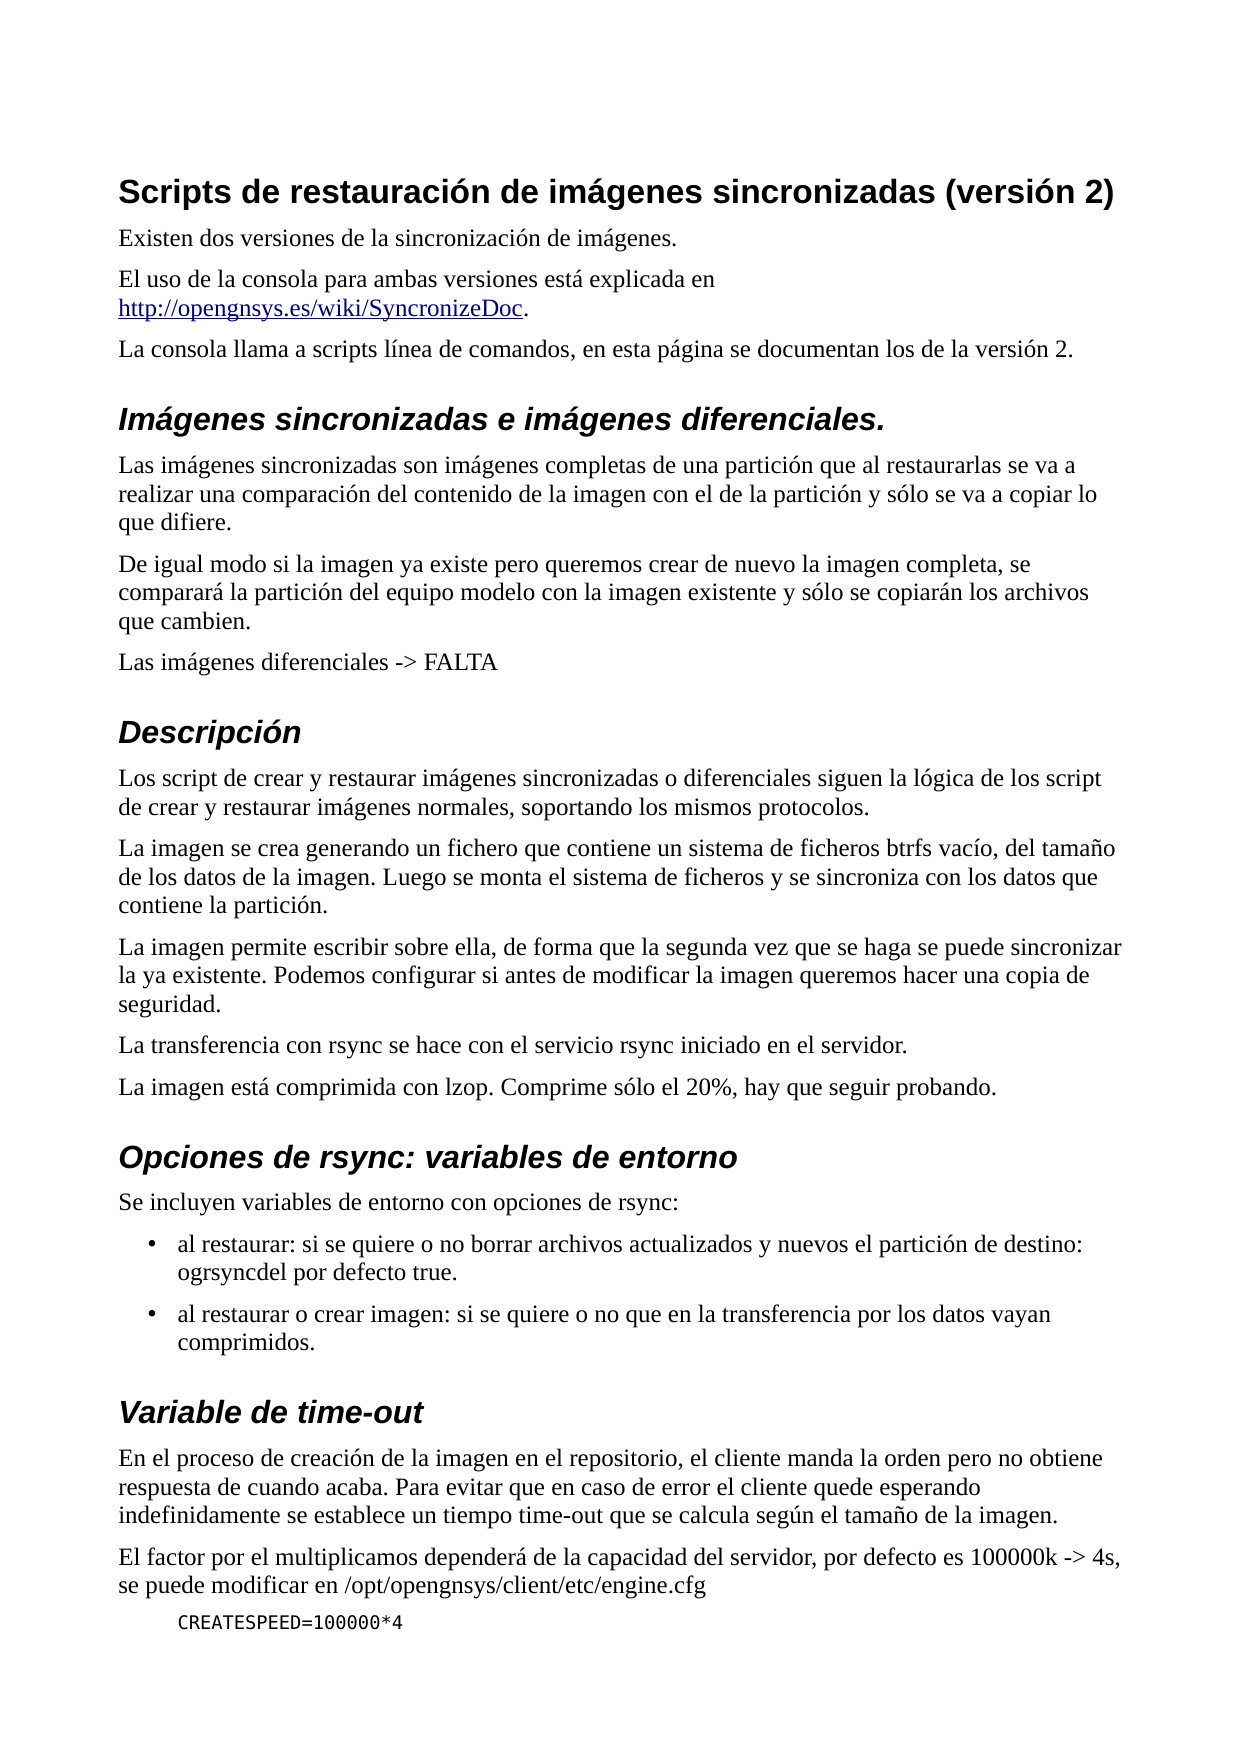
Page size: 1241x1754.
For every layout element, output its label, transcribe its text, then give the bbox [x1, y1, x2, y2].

text De igual modo si la imagen ya existe pero queremos crear de nuevo la imagen completa, se comparará la partición del equipo modelo con la imagen existente y sólo se copiarán los archivos que cambien. [118, 549, 1122, 635]
subtitle Opciones de rsync: variables de entorno [118, 1138, 1122, 1175]
text El uso de la consola para ambas versiones está explicada en ​http://opengnsys.es/wiki/SyncronizeDoc. [118, 264, 1122, 322]
list al restaurar: si se quiere o no borrar archivos actualizados y nuevos el partición de destino: ogrsyncdel por defecto true. [148, 1229, 1122, 1286]
subtitle Scripts de restauración de imágenes sincronizadas (versión 2) [118, 172, 1122, 211]
text Las imágenes diferenciales -> FALTA [118, 647, 1122, 676]
text El factor por el multiplicamos dependerá de la capacidad del servidor, por defecto es 100000k -> 4s, se puede modificar en /opt/opengnsys/client/etc/engine.cfg [118, 1542, 1122, 1599]
text CREATESPEED=100000*4 [177, 1612, 1063, 1634]
text Se incluyen variables de entorno con opciones de rsync: [118, 1187, 1122, 1216]
list al restaurar o crear imagen: si se quiere o no que en la transferencia por los datos vayan comprimidos. [148, 1299, 1122, 1356]
text Existen dos versiones de la sincronización de imágenes. [118, 223, 1122, 252]
text La imagen permite escribir sobre ella, de forma que la segunda vez que se haga se puede sincronizar la ya existente. Podemos configurar si antes de modificar la imagen queremos hacer una copia de seguridad. [118, 932, 1122, 1018]
subtitle Descripción [118, 714, 1122, 751]
text La imagen está comprimida con lzop. Comprime sólo el 20%, hay que seguir probando. [118, 1072, 1122, 1101]
text Las imágenes sincronizadas son imágenes completas de una partición que al restaurarlas se va a realizar una comparación del contenido de la imagen con el de la partición y sólo se va a copiar lo que difiere. [118, 450, 1122, 536]
text La transferencia con rsync se hace con el servicio rsync iniciado en el servidor. [118, 1031, 1122, 1059]
subtitle Imágenes sincronizadas e imágenes diferenciales. [118, 401, 1122, 437]
text Los script de crear y restaurar imágenes sincronizadas o diferenciales siguen la lógica de los script de crear y restaurar imágenes normales, soportando los mismos protocolos. [118, 763, 1122, 821]
text La imagen se crea generando un fichero que contiene un sistema de ficheros btrfs vacío, del tamaño de los datos de la imagen. Luego se monta el sistema de ficheros y se sincroniza con los datos que contiene la partición. [118, 833, 1122, 919]
subtitle Variable de time-out [118, 1394, 1122, 1431]
text En el proceso de creación de la imagen en el repositorio, el cliente manda la orden pero no obtiene respuesta de cuando acaba. Para evitar que en caso de error el cliente quede esperando indefinidamente se establece un tiempo time-out que se calcula según el tamaño de la imagen. [118, 1443, 1122, 1529]
text La consola llama a scripts línea de comandos, en esta página se documentan los de la versión 2. [118, 334, 1122, 363]
